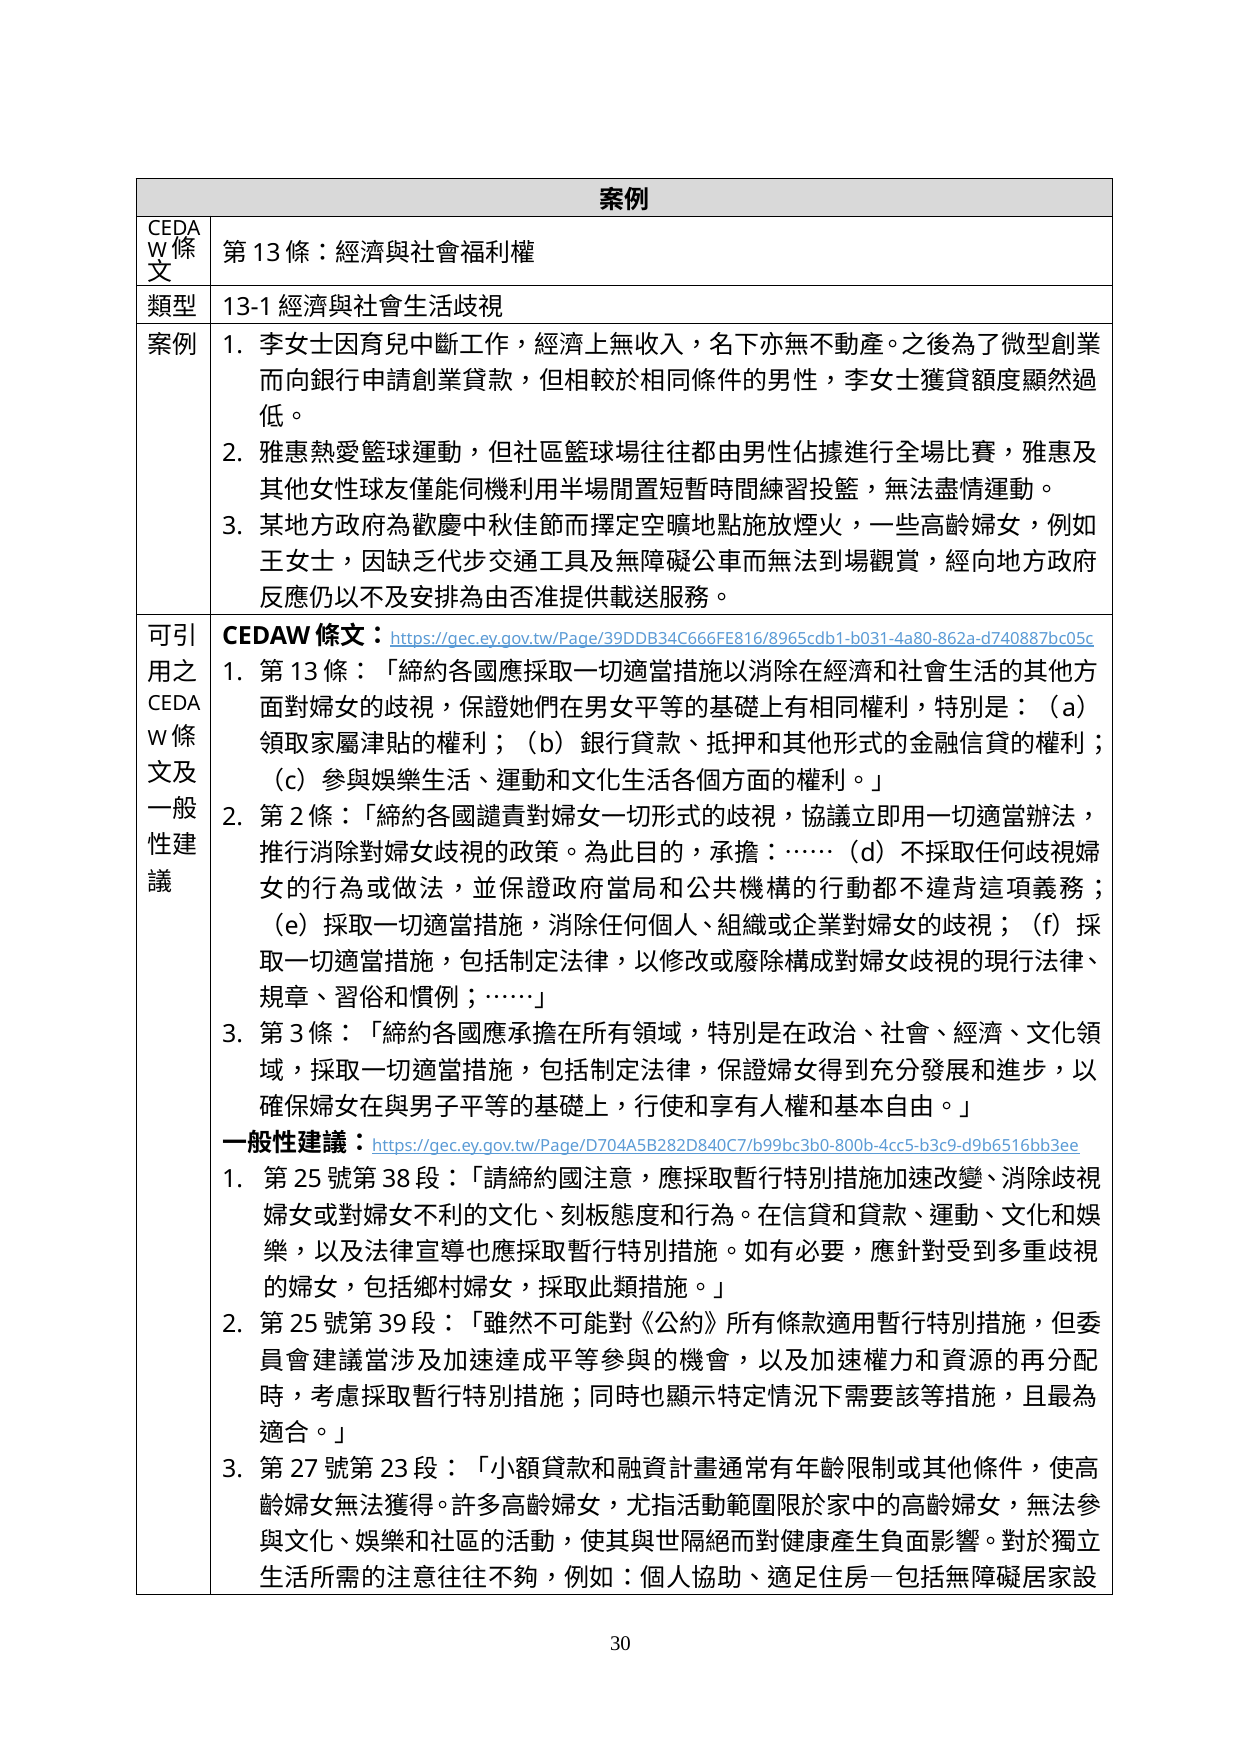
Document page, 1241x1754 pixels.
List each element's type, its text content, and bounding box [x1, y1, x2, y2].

table_cell 13-1經濟與社會生活歧視 [211, 286, 1112, 323]
table_cell CEDAW條文：https://gec.ey.gov.tw/Page/39DDB34C666FE816/8965cdb1-b031-4a80-862a-d740887bc05c 第13條：「締約各國應採取一切適當措施以消除在經濟和社會生活的其他方面對婦女的歧視，保證她們在男女平等的基礎上有相同權利，特別是：（a）領取家屬津貼的權利；（b）銀行貸款、抵押和其他形式的金融信貸的權利；（c）參與娛樂生活、運動和文化生活各個方面的權利。」 第2條：「締約各國譴責對婦女一切形式的歧視，協議立即用一切適當辦法，推行消除對婦女歧視的政策。為此目的，承擔：……（d）不採取任何歧視婦女的行為或做法，並保證政府當局和公共機構的行動都不違背這項義務；（e）採取一切適當措施，消除任何個人、組織或企業對婦女的歧視；（f）採取一切適當措施，包括制定法律，以修改或廢除構成對婦女歧視的現行法律、規章、習俗和慣例；……」 第3條：「締約各國應承擔在所有領域，特別是在政治、社會、經濟、文化領域，採取一切適當措施，包括制定法律，保證婦女得到充分發展和進步，以確保婦女在與男子平等的基礎上，行使和享有人權和基本自由。」 一般性建議：https://gec.ey.gov.tw/Page/D704A5B282D840C7/b99bc3b0-800b-4cc5-b3c9-d9b6516bb3ee 第25號第38段：「請締約國注意，應採取暫行特別措施加速改變、消除歧視婦女或對婦女不利的文化、刻板態度和行為。在信貸和貸款、運動、文化和娛樂，以及法律宣導也應採取暫行特別措施。如有必要，應針對受到多重歧視的婦女，包括鄉村婦女，採取此類措施。」 第25號第39段：「雖然不可能對《公約》所有條款適用暫行特別措施，但委員會建議當涉及加速達成平等參與的機會，以及加速權力和資源的再分配時，考慮採取暫行特別措施；同時也顯示特定情況下需要該等措施，且最為適合。」 第27號第23段：「小額貸款和融資計畫通常有年齡限制或其他條件，使高齡婦女無法獲得。許多高齡婦女，尤指活動範圍限於家中的高齡婦女，無法參與文化、娛樂和社區的活動，使其與世隔絕而對健康產生負面影響。對於獨立生活所需的注意往往不夠，例如：個人協助、適足住房―包括無障礙居家設計，和行動輔助等。」 第27號第47段：「……締約國應提供適當的交通方式，使高齡婦女、包括生活在農村者，得以參加經濟和社會生活，包括社區活動。」 [211, 615, 1112, 1594]
table_cell 案例 [137, 324, 210, 614]
table_cell 李女士因育兒中斷工作，經濟上無收入，名下亦無不動產。之後為了微型創業而向銀行申請創業貸款，但相較於相同條件的男性，李女士獲貸額度顯然過低。 雅惠熱愛籃球運動，但社區籃球場往往都由男性佔據進行全場比賽，雅惠及其他女性球友僅能伺機利用半場閒置短暫時間練習投籃，無法盡情運動。 某地方政府為歡慶中秋佳節而擇定空曠地點施放煙火，一些高齡婦女，例如王女士，因缺乏代步交通工具及無障礙公車而無法到場觀賞，經向地方政府反應仍以不及安排為由否准提供載送服務。 [211, 324, 1112, 614]
table_cell 類型 [137, 286, 210, 323]
table_cell CEDAW條文 [137, 217, 210, 285]
table_cell 第13條：經濟與社會福利權 [211, 217, 1112, 285]
table_cell 可引用之CEDAW條文及一般性建議 [137, 615, 210, 1594]
table_header 案例 [137, 179, 1112, 216]
